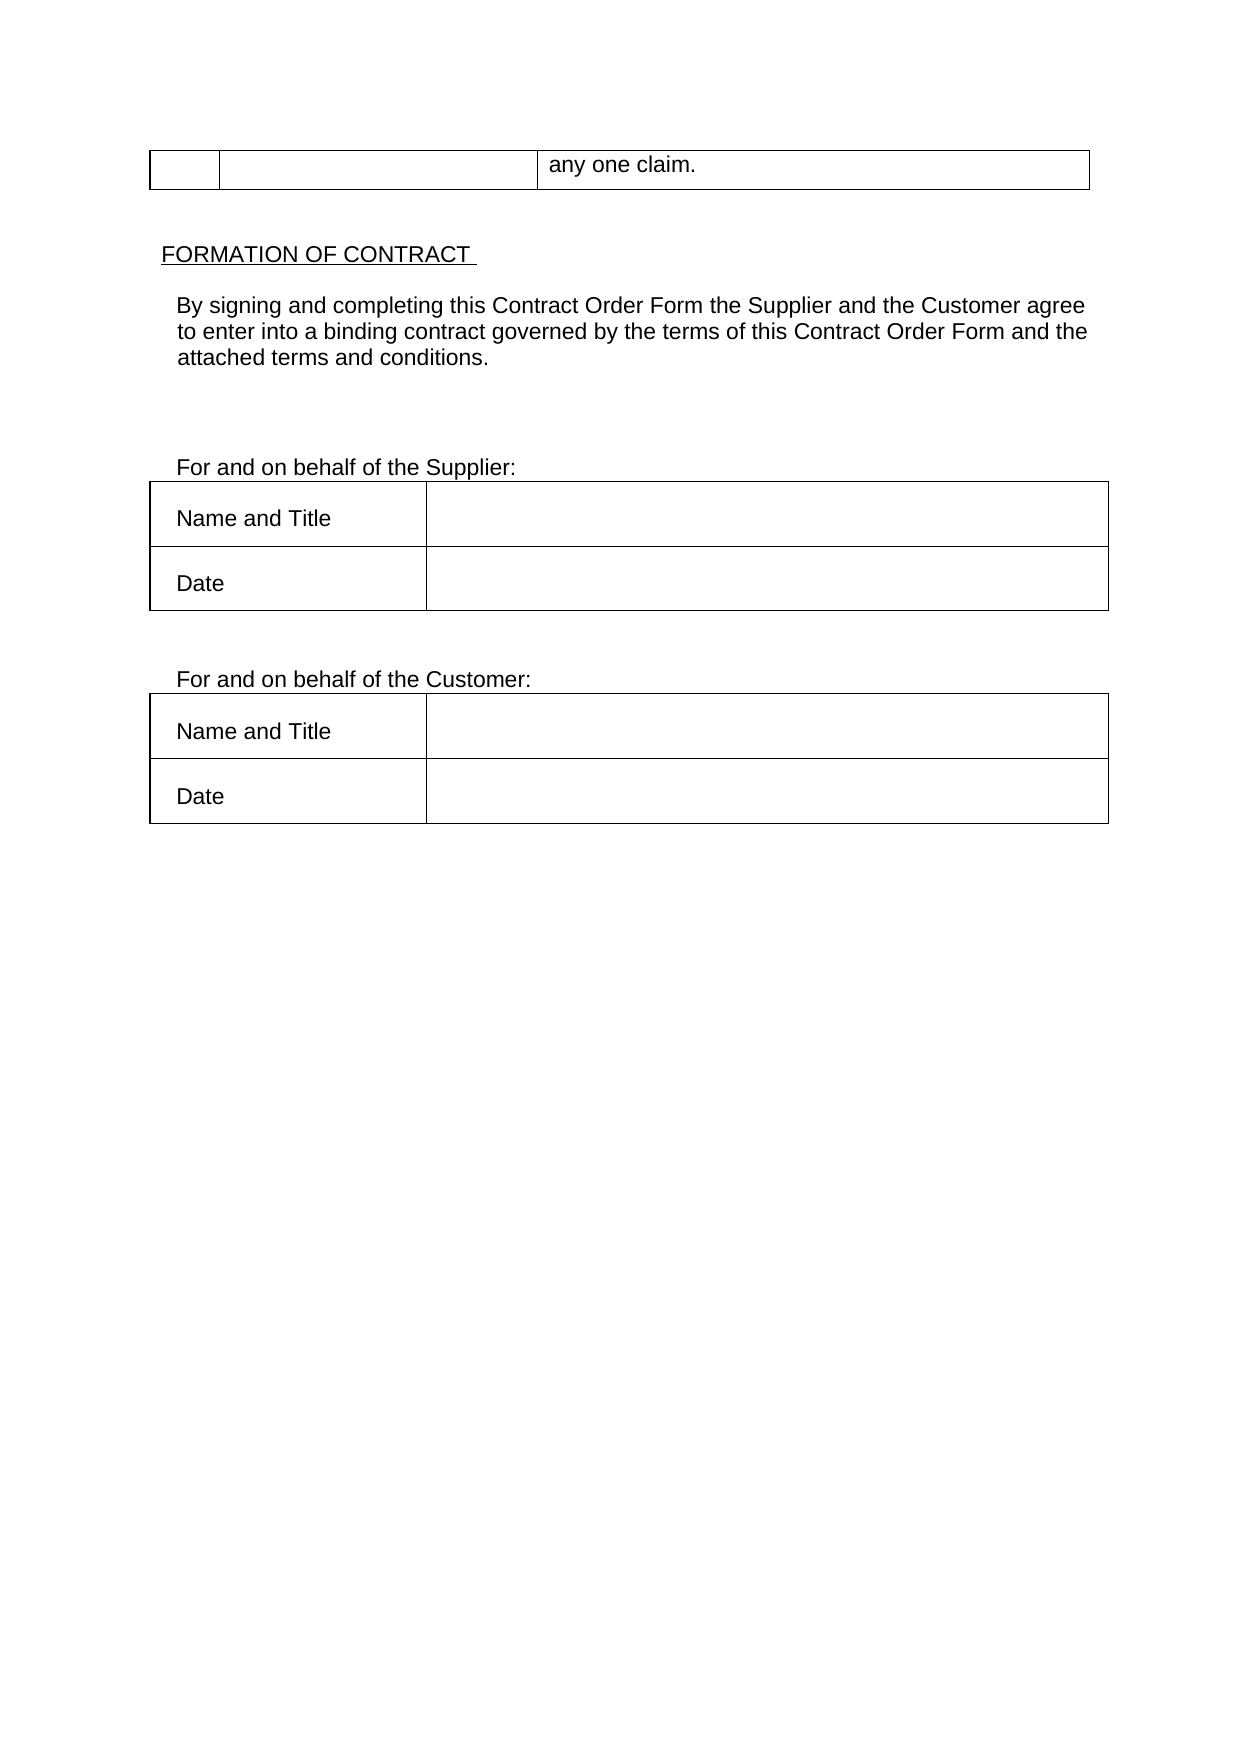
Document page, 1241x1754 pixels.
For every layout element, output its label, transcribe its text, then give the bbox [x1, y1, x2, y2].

table_header [427, 694, 1108, 758]
table_cell Date [151, 759, 426, 823]
table_cell [151, 151, 219, 189]
table_header [427, 482, 1108, 546]
text For and on behalf of the Customer: [176, 666, 1090, 692]
table_cell [427, 547, 1108, 610]
table_header Name and Title [151, 482, 426, 546]
table_cell [220, 151, 537, 189]
text By signing and completing this Contract Order Form the Supplier and the Customer agree to enter into a binding contract governed by the terms of this Contract Order Form and the attached terms and conditions. [176, 292, 1090, 371]
text FORMATION OF CONTRACT [161, 241, 1090, 267]
table_header Name and Title [151, 694, 426, 758]
table_cell Date [151, 547, 426, 610]
text For and on behalf of the Supplier: [176, 453, 1090, 480]
table_cell any one claim. [538, 151, 1089, 189]
table_cell [427, 759, 1108, 823]
